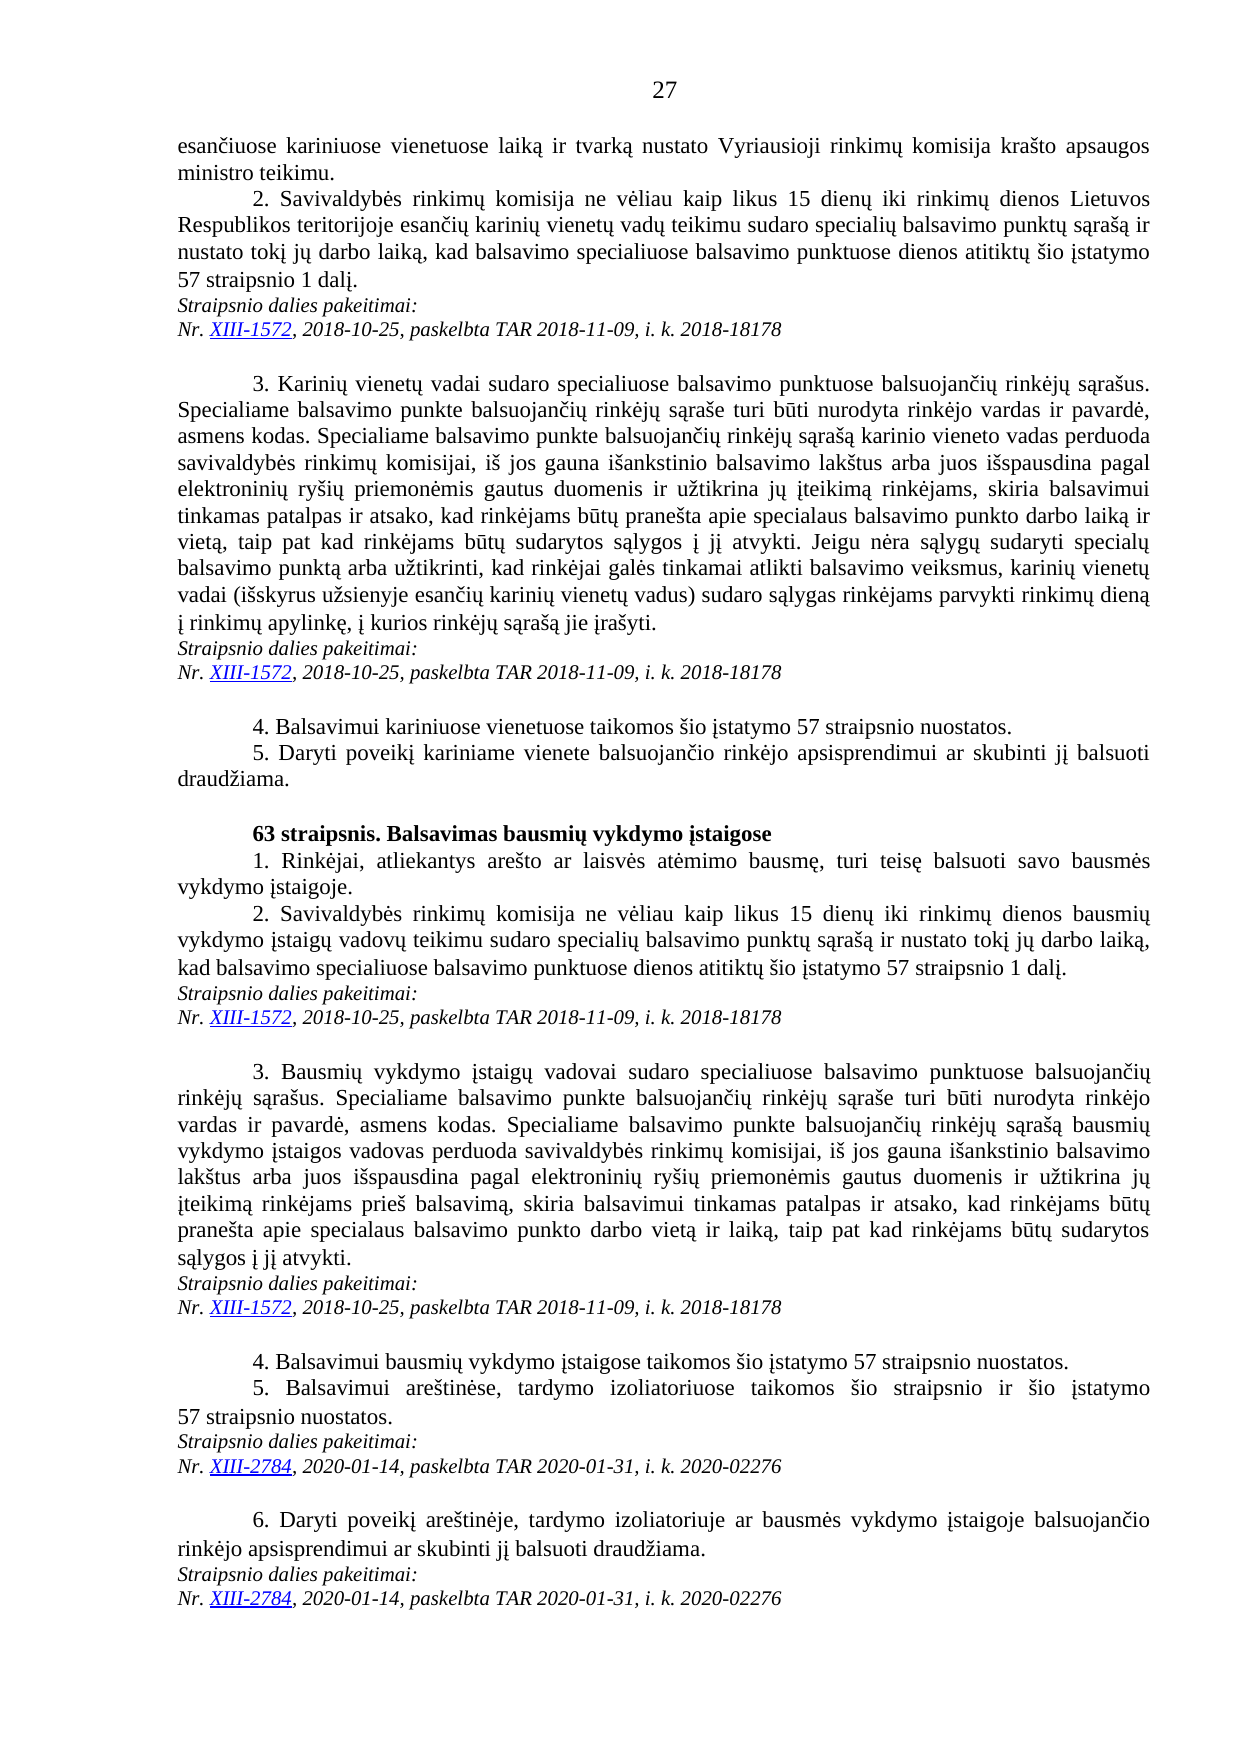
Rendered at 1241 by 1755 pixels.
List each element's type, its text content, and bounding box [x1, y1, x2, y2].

text Nr. XIII-1572, 2018-10-25, paskelbta TAR 2018-11-09, i. k. 2018-18178 [177, 660, 1152, 684]
text Nr. XIII-2784, 2020-01-14, paskelbta TAR 2020-01-31, i. k. 2020-02276 [177, 1586, 1152, 1609]
text Nr. XIII-1572, 2018-10-25, paskelbta TAR 2018-11-09, i. k. 2018-18178 [177, 1005, 1152, 1029]
text Straipsnio dalies pakeitimai: [177, 1561, 1152, 1586]
text 4. Balsavimui kariniuose vienetuose taikomos šio įstatymo 57 straipsnio nuostatos. [177, 713, 1152, 739]
text 3. Karinių vienetų vadai sudaro specialiuose balsavimo punktuose balsuojančių rinkėjų sąrašus. Specialiame balsavimo punkte balsuojančių rinkėjų sąraše turi būti nurodyta rinkėjo vardas ir pavardė, asmens kodas. Specialiame balsavimo punkte balsuojančių rinkėjų sąrašą karinio vieneto vadas perduoda savivaldybės rinkimų komisijai, iš jos gauna išankstinio balsavimo lakštus arba juos išspausdina pagal elektroninių ryšių priemonėmis gautus duomenis ir užtikrina jų įteikimą rinkėjams, skiria balsavimui tinkamas patalpas ir atsako, kad rinkėjams būtų pranešta apie specialaus balsavimo punkto darbo laiką ir vietą, taip pat kad rinkėjams būtų sudarytos sąlygos į jį atvykti. Jeigu nėra sąlygų sudaryti specialų balsavimo punktą arba užtikrinti, kad rinkėjai galės tinkamai atlikti balsavimo veiksmus, karinių vienetų vadai (išskyrus užsienyje esančių karinių vienetų vadus) sudaro sąlygas rinkėjams parvykti rinkimų dieną į rinkimų apylinkę, į kurios rinkėjų sąrašą jie įrašyti. [177, 370, 1152, 636]
text Nr. XIII-1572, 2018-10-25, paskelbta TAR 2018-11-09, i. k. 2018-18178 [177, 1295, 1152, 1319]
text 2. Savivaldybės rinkimų komisija ne vėliau kaip likus 15 dienų iki rinkimų dienos Lietuvos Respublikos teritorijoje esančių karinių vienetų vadų teikimu sudaro specialių balsavimo punktų sąrašą ir nustato tokį jų darbo laiką, kad balsavimo specialiuose balsavimo punktuose dienos atitiktų šio įstatymo 57 straipsnio 1 dalį. [177, 185, 1152, 293]
text 6. Daryti poveikį areštinėje, tardymo izoliatoriuje ar bausmės vykdymo įstaigoje balsuojančio rinkėjo apsisprendimui ar skubinti jį balsuoti draudžiama. [177, 1506, 1152, 1561]
text 1. Rinkėjai, atliekantys arešto ar laisvės atėmimo bausmę, turi teisę balsuoti savo bausmės vykdymo įstaigoje. [177, 847, 1152, 899]
text 4. Balsavimui bausmių vykdymo įstaigose taikomos šio įstatymo 57 straipsnio nuostatos. [177, 1348, 1152, 1374]
text Nr. XIII-1572, 2018-10-25, paskelbta TAR 2018-11-09, i. k. 2018-18178 [177, 317, 1152, 341]
text 5. Balsavimui areštinėse, tardymo izoliatoriuose taikomos šio straipsnio ir šio įstatymo 57 straipsnio nuostatos. [177, 1374, 1152, 1429]
text Straipsnio dalies pakeitimai: [177, 293, 1152, 317]
text 2. Savivaldybės rinkimų komisija ne vėliau kaip likus 15 dienų iki rinkimų dienos bausmių vykdymo įstaigų vadovų teikimu sudaro specialių balsavimo punktų sąrašą ir nustato tokį jų darbo laiką, kad balsavimo specialiuose balsavimo punktuose dienos atitiktų šio įstatymo 57 straipsnio 1 dalį. [177, 899, 1152, 981]
text 63 straipsnis. Balsavimas bausmių vykdymo įstaigose [177, 821, 1152, 847]
text 5. Daryti poveikį kariniame vienete balsuojančio rinkėjo apsisprendimui ar skubinti jį balsuoti draudžiama. [177, 739, 1152, 792]
text Straipsnio dalies pakeitimai: [177, 1429, 1152, 1453]
text Straipsnio dalies pakeitimai: [177, 636, 1152, 660]
text Nr. XIII-2784, 2020-01-14, paskelbta TAR 2020-01-31, i. k. 2020-02276 [177, 1453, 1152, 1478]
text 3. Bausmių vykdymo įstaigų vadovai sudaro specialiuose balsavimo punktuose balsuojančių rinkėjų sąrašus. Specialiame balsavimo punkte balsuojančių rinkėjų sąraše turi būti nurodyta rinkėjo vardas ir pavardė, asmens kodas. Specialiame balsavimo punkte balsuojančių rinkėjų sąrašą bausmių vykdymo įstaigos vadovas perduoda savivaldybės rinkimų komisijai, iš jos gauna išankstinio balsavimo lakštus arba juos išspausdina pagal elektroninių ryšių priemonėmis gautus duomenis ir užtikrina jų įteikimą rinkėjams prieš balsavimą, skiria balsavimui tinkamas patalpas ir atsako, kad rinkėjams būtų pranešta apie specialaus balsavimo punkto darbo vietą ir laiką, taip pat kad rinkėjams būtų sudarytos sąlygos į jį atvykti. [177, 1058, 1152, 1271]
text Straipsnio dalies pakeitimai: [177, 981, 1152, 1005]
text Straipsnio dalies pakeitimai: [177, 1271, 1152, 1295]
text esančiuose kariniuose vienetuose laiką ir tvarką nustato Vyriausioji rinkimų komisija krašto apsaugos ministro teikimu. [177, 132, 1152, 185]
